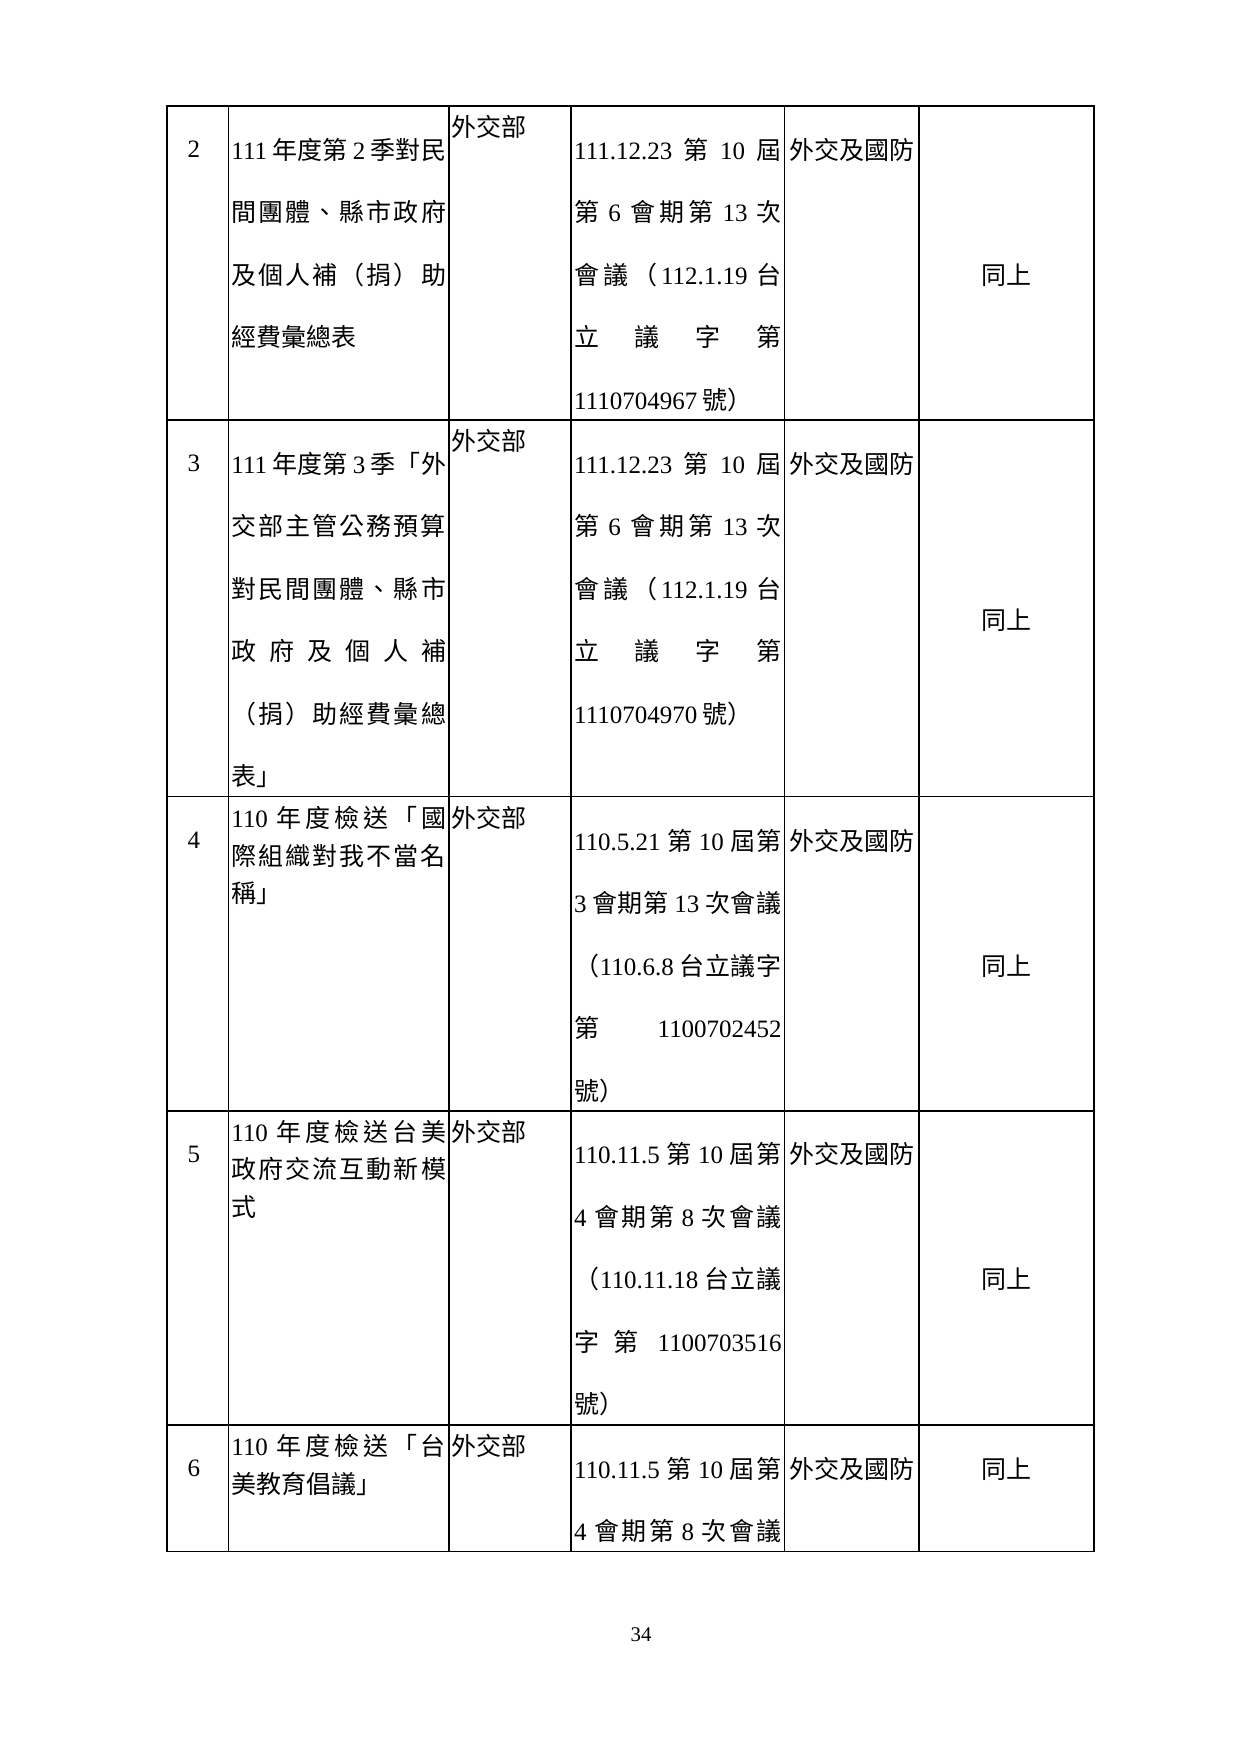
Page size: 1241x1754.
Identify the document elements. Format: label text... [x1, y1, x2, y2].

table_cell 外交及國防 [785, 107, 918, 419]
table_cell 外交及國防 [785, 1112, 918, 1424]
table_cell 外交及國防 [785, 1426, 918, 1551]
table_cell 同上 [920, 1112, 1093, 1424]
table_cell 外交部 [450, 797, 570, 1110]
table_cell 111.12.23第10屆第6會期第13次會議（112.1.19台立議字第1110704970號） [572, 421, 784, 796]
table_cell 同上 [920, 1426, 1093, 1551]
table_cell 外交部 [450, 1112, 570, 1424]
table_cell 外交部 [450, 107, 570, 419]
table_cell 110年度檢送「台美教育倡議」 [229, 1426, 448, 1551]
table_cell 外交部 [450, 421, 570, 796]
table_cell 同上 [920, 107, 1093, 419]
table_cell 110.11.5第10屆第4會期第8次會議 [572, 1426, 784, 1551]
table_cell [168, 1112, 228, 1424]
table_cell 111年度第2季對民間團體、縣市政府及個人補（捐）助經費彙總表 [229, 107, 448, 419]
table_cell [168, 107, 228, 419]
table_cell 外交及國防 [785, 797, 918, 1110]
table_cell 110年度檢送「國際組織對我不當名稱」 [229, 797, 448, 1110]
table_cell 110年度檢送台美政府交流互動新模式 [229, 1112, 448, 1424]
table_cell 同上 [920, 421, 1093, 796]
table_cell 同上 [920, 797, 1093, 1110]
table_cell [168, 421, 228, 796]
table_cell 110.5.21第10屆第3會期第13次會議（110.6.8台立議字第1100702452號） [572, 797, 784, 1110]
table_cell 外交及國防 [785, 421, 918, 796]
table_cell [168, 1426, 228, 1551]
table_cell [168, 797, 228, 1110]
table_cell 111.12.23第10屆第6會期第13次會議（112.1.19台立議字第1110704967號） [572, 107, 784, 419]
table_cell 111年度第3季「外交部主管公務預算對民間團體、縣市政府及個人補（捐）助經費彙總表」 [229, 421, 448, 796]
table_cell 外交部 [450, 1426, 570, 1551]
table_cell 110.11.5第10屆第4會期第8次會議（110.11.18台立議字第1100703516號） [572, 1112, 784, 1424]
